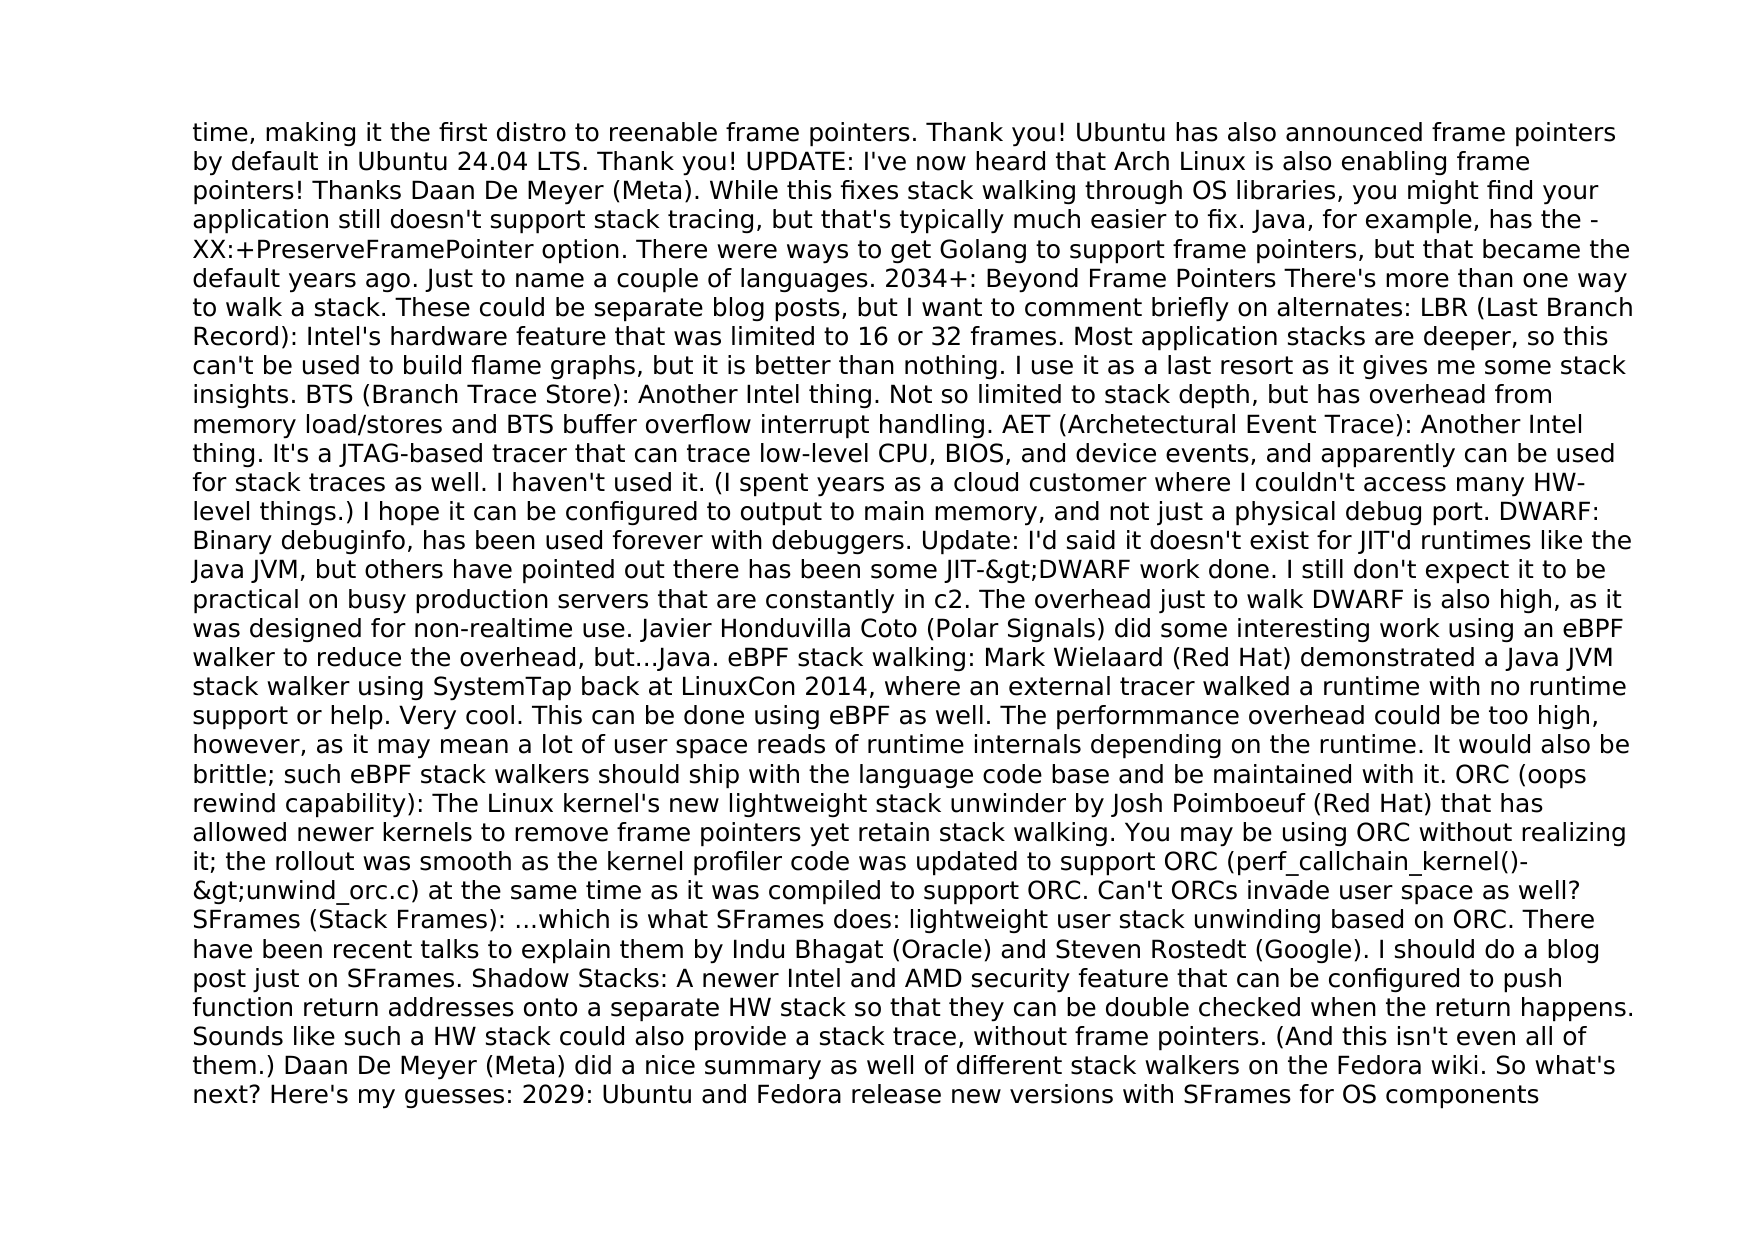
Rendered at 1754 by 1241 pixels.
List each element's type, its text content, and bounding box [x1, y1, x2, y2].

list time, making it the first distro to reenable frame pointers. Thank you! Ubuntu has also announced frame pointers by default in Ubuntu 24.04 LTS. Thank you! UPDATE: I've now heard that Arch Linux is also enabling frame pointers! Thanks Daan De Meyer (Meta). While this fixes stack walking through OS libraries, you might find your application still doesn't support stack tracing, but that's typically much easier to fix. Java, for example, has the -XX:+PreserveFramePointer option. There were ways to get Golang to support frame pointers, but that became the default years ago. Just to name a couple of languages. 2034+: Beyond Frame Pointers There's more than one way to walk a stack. These could be separate blog posts, but I want to comment briefly on alternates: LBR (Last Branch Record): Intel's hardware feature that was limited to 16 or 32 frames. Most application stacks are deeper, so this can't be used to build flame graphs, but it is better than nothing. I use it as a last resort as it gives me some stack insights. BTS (Branch Trace Store): Another Intel thing. Not so limited to stack depth, but has overhead from memory load/stores and BTS buffer overflow interrupt handling. AET (Archetectural Event Trace): Another Intel thing. It's a JTAG-based tracer that can trace low-level CPU, BIOS, and device events, and apparently can be used for stack traces as well. I haven't used it. (I spent years as a cloud customer where I couldn't access many HW-level things.) I hope it can be configured to output to main memory, and not just a physical debug port. DWARF: Binary debuginfo, has been used forever with debuggers. Update: I'd said it doesn't exist for JIT'd runtimes like the Java JVM, but others have pointed out there has been some JIT-&gt;DWARF work done. I still don't expect it to be practical on busy production servers that are constantly in c2. The overhead just to walk DWARF is also high, as it was designed for non-realtime use. Javier Honduvilla Coto (Polar Signals) did some interesting work using an eBPF walker to reduce the overhead, but...Java. eBPF stack walking: Mark Wielaard (Red Hat) demonstrated a Java JVM stack walker using SystemTap back at LinuxCon 2014, where an external tracer walked a runtime with no runtime support or help. Very cool. This can be done using eBPF as well. The performmance overhead could be too high, however, as it may mean a lot of user space reads of runtime internals depending on the runtime. It would also be brittle; such eBPF stack walkers should ship with the language code base and be maintained with it. ORC (oops rewind capability): The Linux kernel's new lightweight stack unwinder by Josh Poimboeuf (Red Hat) that has allowed newer kernels to remove frame pointers yet retain stack walking. You may be using ORC without realizing it; the rollout was smooth as the kernel profiler code was updated to support ORC (perf_callchain_kernel()-&gt;unwind_orc.c) at the same time as it was compiled to support ORC. Can't ORCs invade user space as well? SFrames (Stack Frames): ...which is what SFrames does: lightweight user stack unwinding based on ORC. There have been recent talks to explain them by Indu Bhagat (Oracle) and Steven Rostedt (Google). I should do a blog post just on SFrames. Shadow Stacks: A newer Intel and AMD security feature that can be configured to push function return addresses onto a separate HW stack so that they can be double checked when the return happens. Sounds like such a HW stack could also provide a stack trace, without frame pointers. (And this isn't even all of them.) Daan De Meyer (Meta) did a nice summary as well of different stack walkers on the Fedora wiki. So what's next? Here's my guesses: 2029: Ubuntu and Fedora release new versions with SFrames for OS components [177, 118, 1636, 1110]
